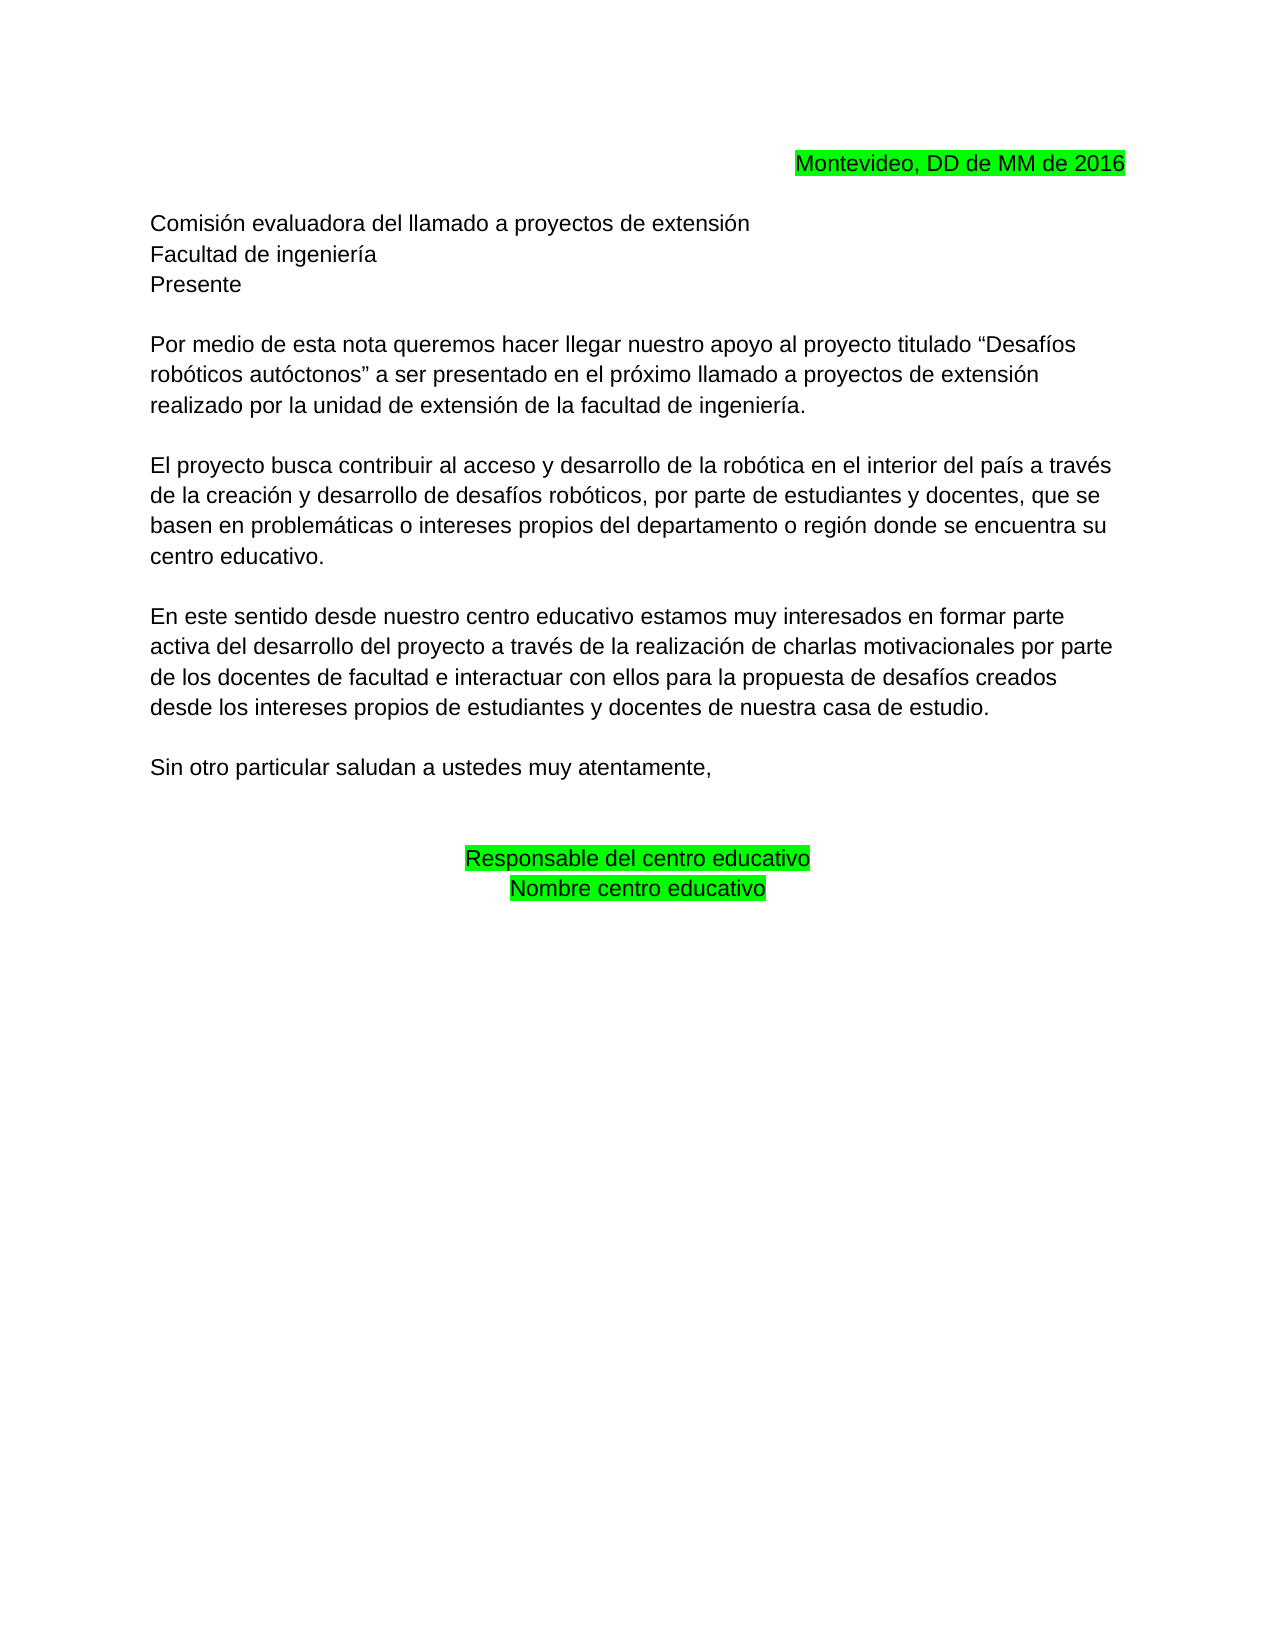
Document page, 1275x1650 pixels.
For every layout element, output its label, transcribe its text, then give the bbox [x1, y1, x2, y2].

text Por medio de esta nota queremos hacer llegar nuestro apoyo al proyecto titulado “Desafíos robóticos autóctonos” a ser presentado en el próximo llamado a proyectos de extensión realizado por la unidad de extensión de la facultad de ingeniería. [150, 331, 1125, 418]
text Nombre centro educativo [150, 875, 1125, 901]
text Presente [150, 271, 1125, 297]
text Comisión evaluadora del llamado a proyectos de extensión [150, 210, 1125, 237]
text Sin otro particular saludan a ustedes muy atentamente, [150, 754, 1125, 781]
text Responsable del centro educativo [150, 845, 1125, 871]
text El proyecto busca contribuir al acceso y desarrollo de la robótica en el interior del país a través de la creación y desarrollo de desafíos robóticos, por parte de estudiantes y docentes, que se basen en problemáticas o intereses propios del departamento o región donde se encuentra su centro educativo. [150, 452, 1125, 569]
text Montevideo, DD de MM de 2016 [150, 150, 1125, 176]
text Facultad de ingeniería [150, 241, 1125, 267]
text En este sentido desde nuestro centro educativo estamos muy interesados en formar parte activa del desarrollo del proyecto a través de la realización de charlas motivacionales por parte de los docentes de facultad e interactuar con ellos para la propuesta de desafíos creados desde los intereses propios de estudiantes y docentes de nuestra casa de estudio. [150, 603, 1125, 720]
